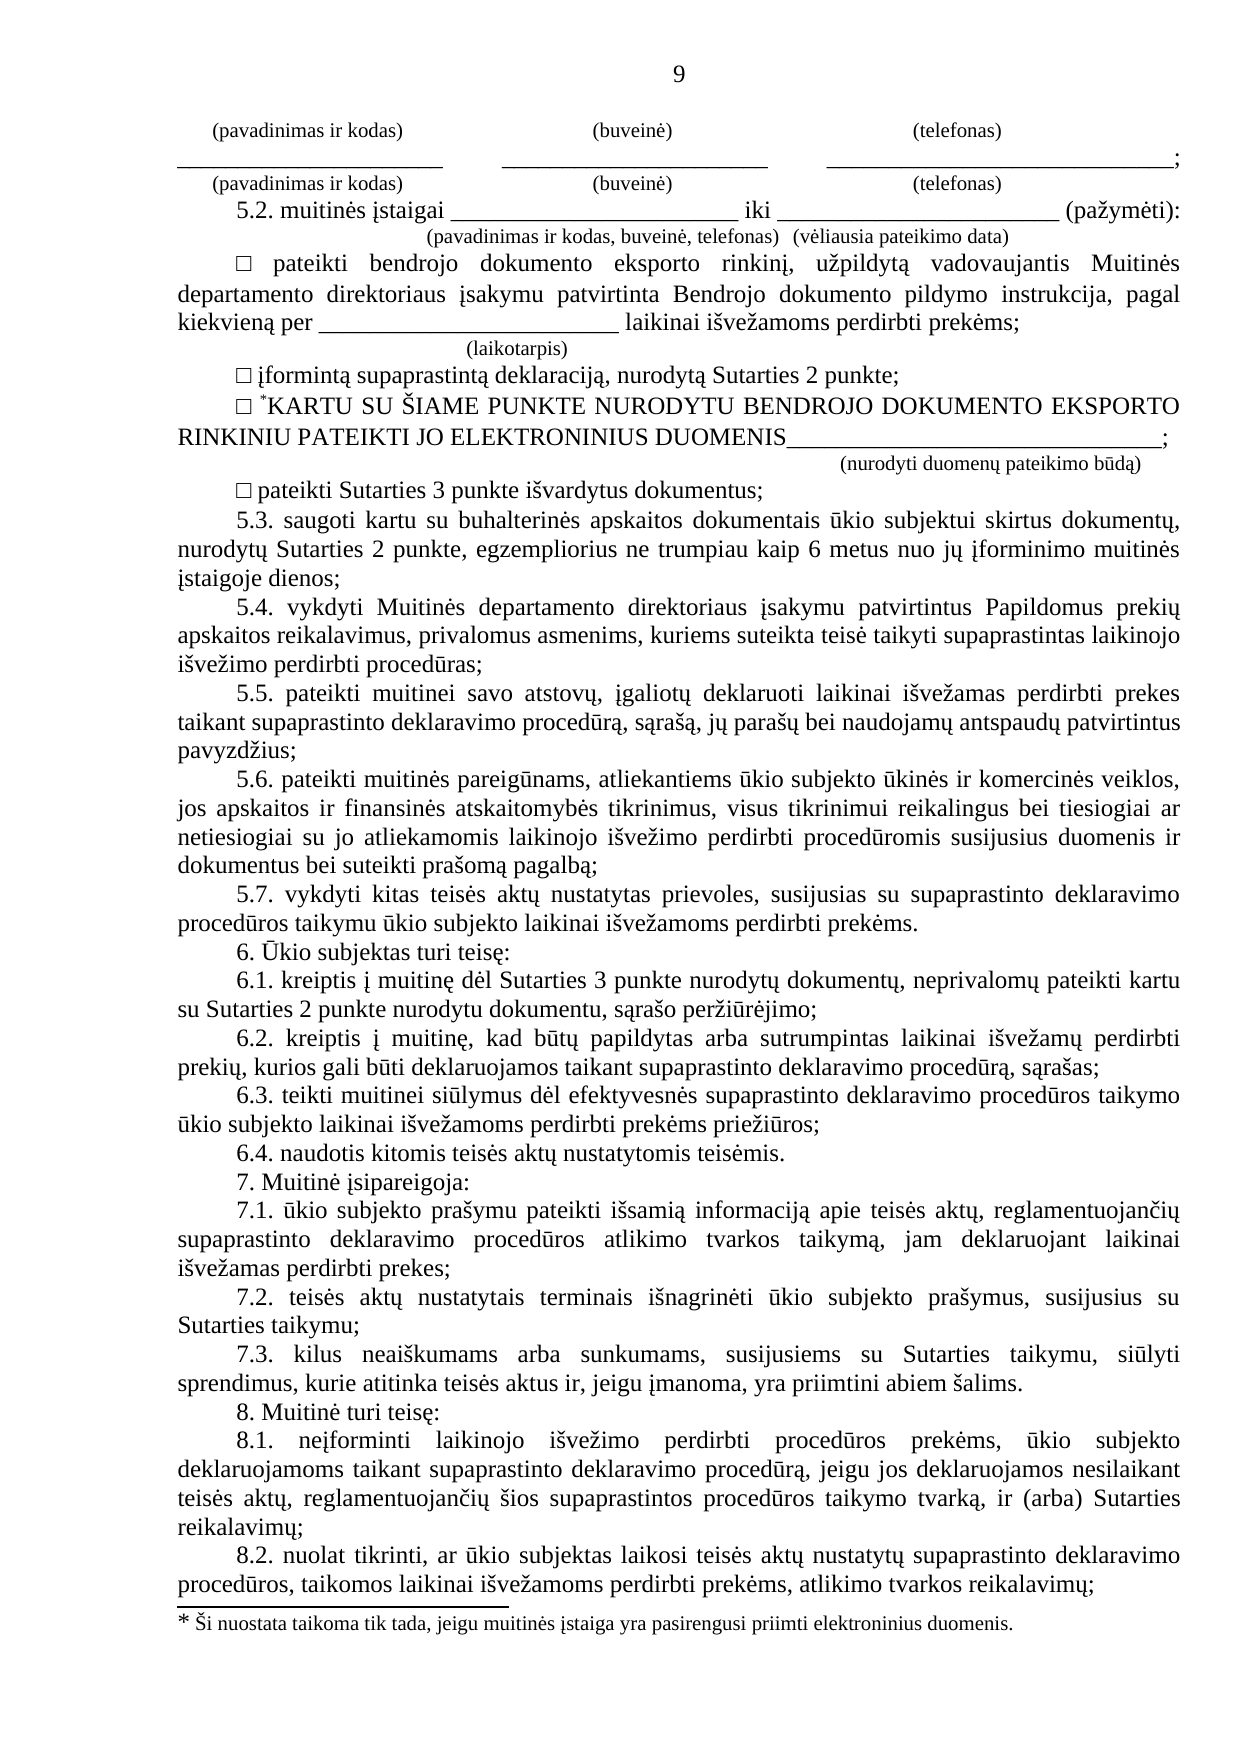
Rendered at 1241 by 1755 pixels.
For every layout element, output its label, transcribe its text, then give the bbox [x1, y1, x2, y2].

text 8.1. neįforminti laikinojo išvežimo perdirbti procedūros prekėms, ūkio subjekto deklaruojamoms taikant supaprastinto deklaravimo procedūrą, jeigu jos deklaruojamos nesilaikant teisės aktų, reglamentuojančių šios supaprastintos procedūros taikymo tvarką, ir (arba) Sutarties reikalavimų; [177, 1426, 1181, 1541]
text □ kartu su šiame punkte nurodytu bendrojo dokumento eksporto rinkiniu pateikti jo elektroninius duomenis______________________________; [177, 391, 1181, 451]
text □ pateikti bendrojo dokumento eksporto rinkinį, užpildytą vadovaujantis Muitinės departamento direktoriaus įsakymu patvirtinta Bendrojo dokumento pildymo instrukcija, pagal kiekvieną per ________________________ laikinai išvežamoms perdirbti prekėms; [177, 248, 1181, 336]
text 5.7. vykdyti kitas teisės aktų nustatytas prievoles, susijusias su supaprastinto deklaravimo procedūros taikymu ūkio subjekto laikinai išvežamoms perdirbti prekėms. [177, 879, 1181, 937]
text (pavadinimas ir kodas, buveinė, telefonas) (vėliausia pateikimo data) [177, 224, 1181, 248]
text 8.2. nuolat tikrinti, ar ūkio subjektas laikosi teisės aktų nustatytų supaprastinto deklaravimo procedūros, taikomos laikinai išvežamoms perdirbti prekėms, atlikimo tvarkos reikalavimų; [177, 1541, 1181, 1598]
text 8. Muitinė turi teisę: [177, 1397, 1181, 1426]
text ; [177, 142, 1181, 171]
text 7. Muitinė įsipareigoja: [177, 1167, 1181, 1196]
text (pavadinimas ir kodas) (buveinė) (telefonas) [177, 171, 1181, 195]
text 7.3. kilus neaiškumams arba sunkumams, susijusiems su Sutarties taikymu, siūlyti sprendimus, kurie atitinka teisės aktus ir, jeigu įmanoma, yra priimtini abiem šalims. [177, 1339, 1181, 1397]
text 6. Ūkio subjektas turi teisę: [177, 937, 1181, 966]
text 6.3. teikti muitinei siūlymus dėl efektyvesnės supaprastinto deklaravimo procedūros taikymo ūkio subjekto laikinai išvežamoms perdirbti prekėms priežiūros; [177, 1081, 1181, 1138]
text (pavadinimas ir kodas) (buveinė) (telefonas) [177, 118, 1181, 142]
text 5.3. saugoti kartu su buhalterinės apskaitos dokumentais ūkio subjektui skirtus dokumentų, nurodytų Sutarties 2 punkte, egzempliorius ne trumpiau kaip 6 metus nuo jų įforminimo muitinės įstaigoje dienos; [177, 506, 1181, 592]
text 5.2. muitinės įstaigai _______________________ iki (pažymėti): [177, 195, 1181, 224]
text □ įformintą supaprastintą deklaraciją, nurodytą Sutarties 2 punkte; [177, 360, 1181, 391]
text 5.6. pateikti muitinės pareigūnams, atliekantiems ūkio subjekto ūkinės ir komercinės veiklos, jos apskaitos ir finansinės atskaitomybės tikrinimus, visus tikrinimui reikalingus bei tiesiogiai ar netiesiogiai su jo atliekamomis laikinojo išvežimo perdirbti procedūromis susijusius duomenis ir dokumentus bei suteikti prašomą pagalbą; [177, 764, 1181, 879]
text (nurodyti duomenų pateikimo būdą) [177, 451, 1181, 475]
text 6.1. kreiptis į muitinę dėl Sutarties 3 punkte nurodytų dokumentų, neprivalomų pateikti kartu su Sutarties 2 punkte nurodytu dokumentu, sąrašo peržiūrėjimo; [177, 966, 1181, 1023]
text 5.5. pateikti muitinei savo atstovų, įgaliotų deklaruoti laikinai išvežamas perdirbti prekes taikant supaprastinto deklaravimo procedūrą, sąrašą, jų parašų bei naudojamų antspaudų patvirtintus pavyzdžius; [177, 678, 1181, 764]
text 7.1. ūkio subjekto prašymu pateikti išsamią informaciją apie teisės aktų, reglamentuojančių supaprastinto deklaravimo procedūros atlikimo tvarkos taikymą, jam deklaruojant laikinai išvežamas perdirbti prekes; [177, 1196, 1181, 1282]
text Ši nuostata taikoma tik tada, jeigu muitinės įstaiga yra pasirengusi priimti elektroninius duomenis. [177, 1607, 1181, 1636]
text (laikotarpis) [177, 336, 1181, 360]
text 7.2. teisės aktų nustatytais terminais išnagrinėti ūkio subjekto prašymus, susijusius su Sutarties taikymu; [177, 1282, 1181, 1339]
text 6.2. kreiptis į muitinę, kad būtų papildytas arba sutrumpintas laikinai išvežamų perdirbti prekių, kurios gali būti deklaruojamos taikant supaprastinto deklaravimo procedūrą, sąrašas; [177, 1023, 1181, 1081]
text 6.4. naudotis kitomis teisės aktų nustatytomis teisėmis. [177, 1138, 1181, 1167]
text 5.4. vykdyti Muitinės departamento direktoriaus įsakymu patvirtintus Papildomus prekių apskaitos reikalavimus, privalomus asmenims, kuriems suteikta teisė taikyti supaprastintas laikinojo išvežimo perdirbti procedūras; [177, 592, 1181, 678]
text □ pateikti Sutarties 3 punkte išvardytus dokumentus; [177, 475, 1181, 506]
